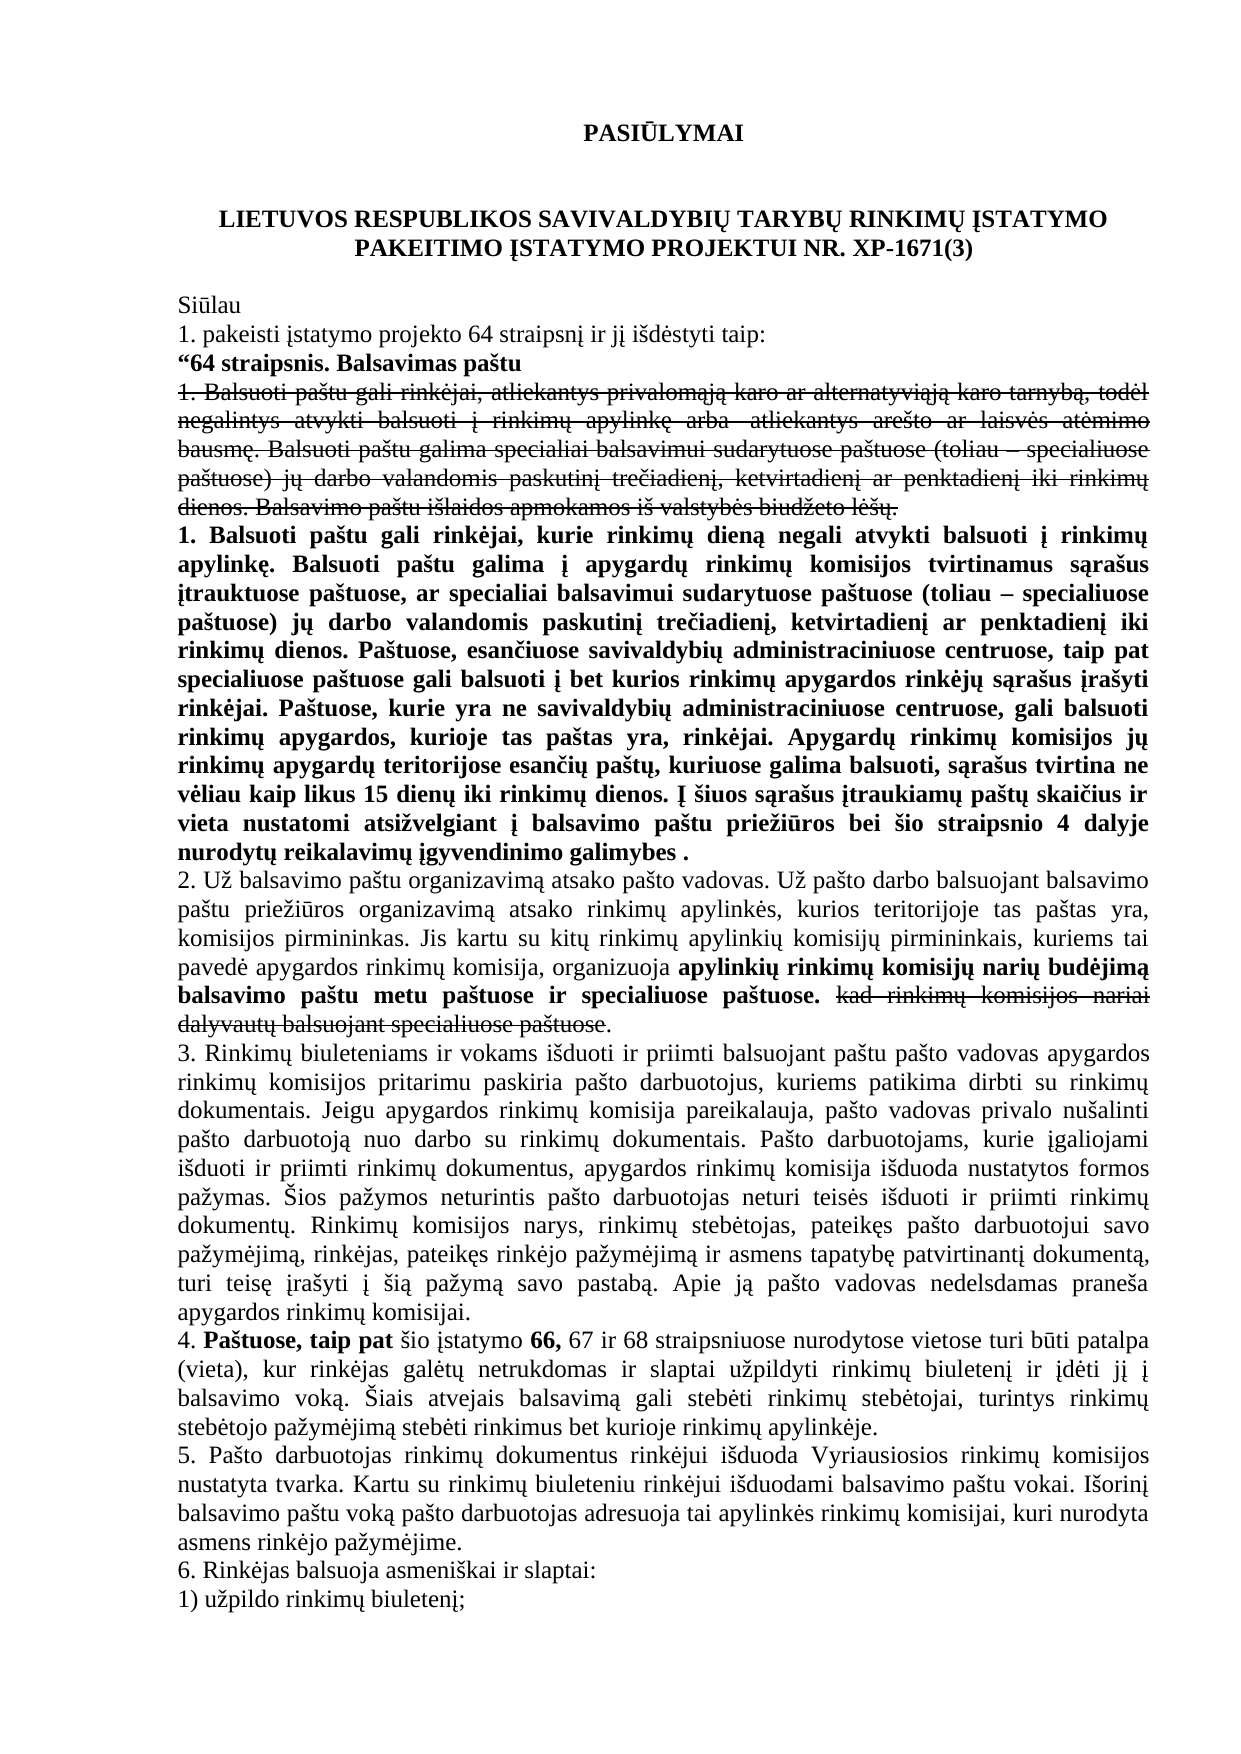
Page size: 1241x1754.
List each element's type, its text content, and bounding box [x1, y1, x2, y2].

text 6. Rinkėjas balsuoja asmeniškai ir slaptai: [177, 1556, 1150, 1584]
text LIETUVOS RESPUBLIKOS Savivaldybių tarybų rinkimų įstatymo pakeitimo įstatymo projektUI Nr. XP-1671(3) [177, 204, 1150, 262]
text 1. Balsuoti paštu gali rinkėjai, kurie rinkimų dieną negali atvykti balsuoti į rinkimų apylinkę. Balsuoti paštu galima į apygardų rinkimų komisijos tvirtinamus sąrašus įtrauktuose paštuose, ar specialiai balsavimui sudarytuose paštuose (toliau – specialiuose paštuose) jų darbo valandomis paskutinį trečiadienį, ketvirtadienį ar penktadienį iki rinkimų dienos. Paštuose, esančiuose savivaldybių administraciniuose centruose, taip pat specialiuose paštuose gali balsuoti į bet kurios rinkimų apygardos rinkėjų sąrašus įrašyti rinkėjai. Paštuose, kurie yra ne savivaldybių administraciniuose centruose, gali balsuoti rinkimų apygardos, kurioje tas paštas yra, rinkėjai. Apygardų rinkimų komisijos jų rinkimų apygardų teritorijose esančių paštų, kuriuose galima balsuoti, sąrašus tvirtina ne vėliau kaip likus 15 dienų iki rinkimų dienos. Į šiuos sąrašus įtraukiamų paštų skaičius ir vieta nustatomi atsižvelgiant į balsavimo paštu priežiūros bei šio straipsnio 4 dalyje nurodytų reikalavimų įgyvendinimo galimybes . [177, 521, 1150, 866]
text 1. Balsuoti paštu gali rinkėjai, atliekantys privalomąją karo ar alternatyviąją karo tarnybą, todėl negalintys atvykti balsuoti į rinkimų apylinkę arba atliekantys arešto ar laisvės atėmimo bausmę. Balsuoti paštu galima specialiai balsavimui sudarytuose paštuose (toliau – specialiuose paštuose) jų darbo valandomis paskutinį trečiadienį, ketvirtadienį ar penktadienį iki rinkimų dienos. Balsavimo paštu išlaidos apmokamos iš valstybės biudžeto lėšų. [177, 451, 1150, 521]
text 4. Paštuose, taip pat šio įstatymo 66, 67 ir 68 straipsniuose nurodytose vietose turi būti patalpa (vieta), kur rinkėjas galėtų netrukdomas ir slaptai užpildyti rinkimų biuletenį ir įdėti jį į balsavimo voką. Šiais atvejais balsavimą gali stebėti rinkimų stebėtojai, turintys rinkimų stebėtojo pažymėjimą stebėti rinkimus bet kurioje rinkimų apylinkėje. [177, 1326, 1150, 1441]
text Siūlau [177, 291, 1150, 319]
title PASIŪLYMAI [177, 118, 1150, 147]
text 2. Už balsavimo paštu organizavimą atsako pašto vadovas. Už pašto darbo balsuojant balsavimo paštu priežiūros organizavimą atsako rinkimų apylinkės, kurios teritorijoje tas paštas yra, komisijos pirmininkas. Jis kartu su kitų rinkimų apylinkių komisijų pirmininkais, kuriems tai pavedė apygardos rinkimų komisija, organizuoja apylinkių rinkimų komisijų narių budėjimą balsavimo paštu metu paštuose ir specialiuose paštuose. kad rinkimų komisijos nariai dalyvautų balsuojant specialiuose paštuose. [177, 866, 1150, 1038]
text 1) užpildo rinkimų biuletenį; [177, 1584, 1150, 1613]
text 1. Balsuoti paštu gali rinkėjai, atliekantys privalomąją karo ar alternatyviąją karo tarnybą, todėl negalintys atvykti balsuoti į rinkimų apylinkę arba atliekantys arešto ar laisvės atėmimo bausmę. Balsuoti paštu galima specialiai balsavimui sudarytuose paštuose (toliau – specialiuose paštuose) jų darbo valandomis paskutinį trečiadienį, ketvirtadienį ar penktadienį iki rinkimų dienos. Balsavimo paštu išlaidos apmokamos iš valstybės biudžeto lėšų. [177, 422, 1150, 450]
text “64 straipsnis. Balsavimas paštu [177, 348, 1150, 377]
text 1. Balsuoti paštu gali rinkėjai, atliekantys privalomąją karo ar alternatyviąją karo tarnybą, todėl negalintys atvykti balsuoti į rinkimų apylinkę arba atliekantys arešto ar laisvės atėmimo bausmę. Balsuoti paštu galima specialiai balsavimui sudarytuose paštuose (toliau – specialiuose paštuose) jų darbo valandomis paskutinį trečiadienį, ketvirtadienį ar penktadienį iki rinkimų dienos. Balsavimo paštu išlaidos apmokamos iš valstybės biudžeto lėšų. [177, 377, 1150, 421]
text 5. Pašto darbuotojas rinkimų dokumentus rinkėjui išduoda Vyriausiosios rinkimų komisijos nustatyta tvarka. Kartu su rinkimų biuleteniu rinkėjui išduodami balsavimo paštu vokai. Išorinį balsavimo paštu voką pašto darbuotojas adresuoja tai apylinkės rinkimų komisijai, kuri nurodyta asmens rinkėjo pažymėjime. [177, 1441, 1150, 1556]
text 3. Rinkimų biuleteniams ir vokams išduoti ir priimti balsuojant paštu pašto vadovas apygardos rinkimų komisijos pritarimu paskiria pašto darbuotojus, kuriems patikima dirbti su rinkimų dokumentais. Jeigu apygardos rinkimų komisija pareikalauja, pašto vadovas privalo nušalinti pašto darbuotoją nuo darbo su rinkimų dokumentais. Pašto darbuotojams, kurie įgaliojami išduoti ir priimti rinkimų dokumentus, apygardos rinkimų komisija išduoda nustatytos formos pažymas. Šios pažymos neturintis pašto darbuotojas neturi teisės išduoti ir priimti rinkimų dokumentų. Rinkimų komisijos narys, rinkimų stebėtojas, pateikęs pašto darbuotojui savo pažymėjimą, rinkėjas, pateikęs rinkėjo pažymėjimą ir asmens tapatybę patvirtinantį dokumentą, turi teisę įrašyti į šią pažymą savo pastabą. Apie ją pašto vadovas nedelsdamas praneša apygardos rinkimų komisijai. [177, 1038, 1150, 1326]
text 1. pakeisti įstatymo projekto 64 straipsnį ir jį išdėstyti taip: [177, 319, 1150, 348]
